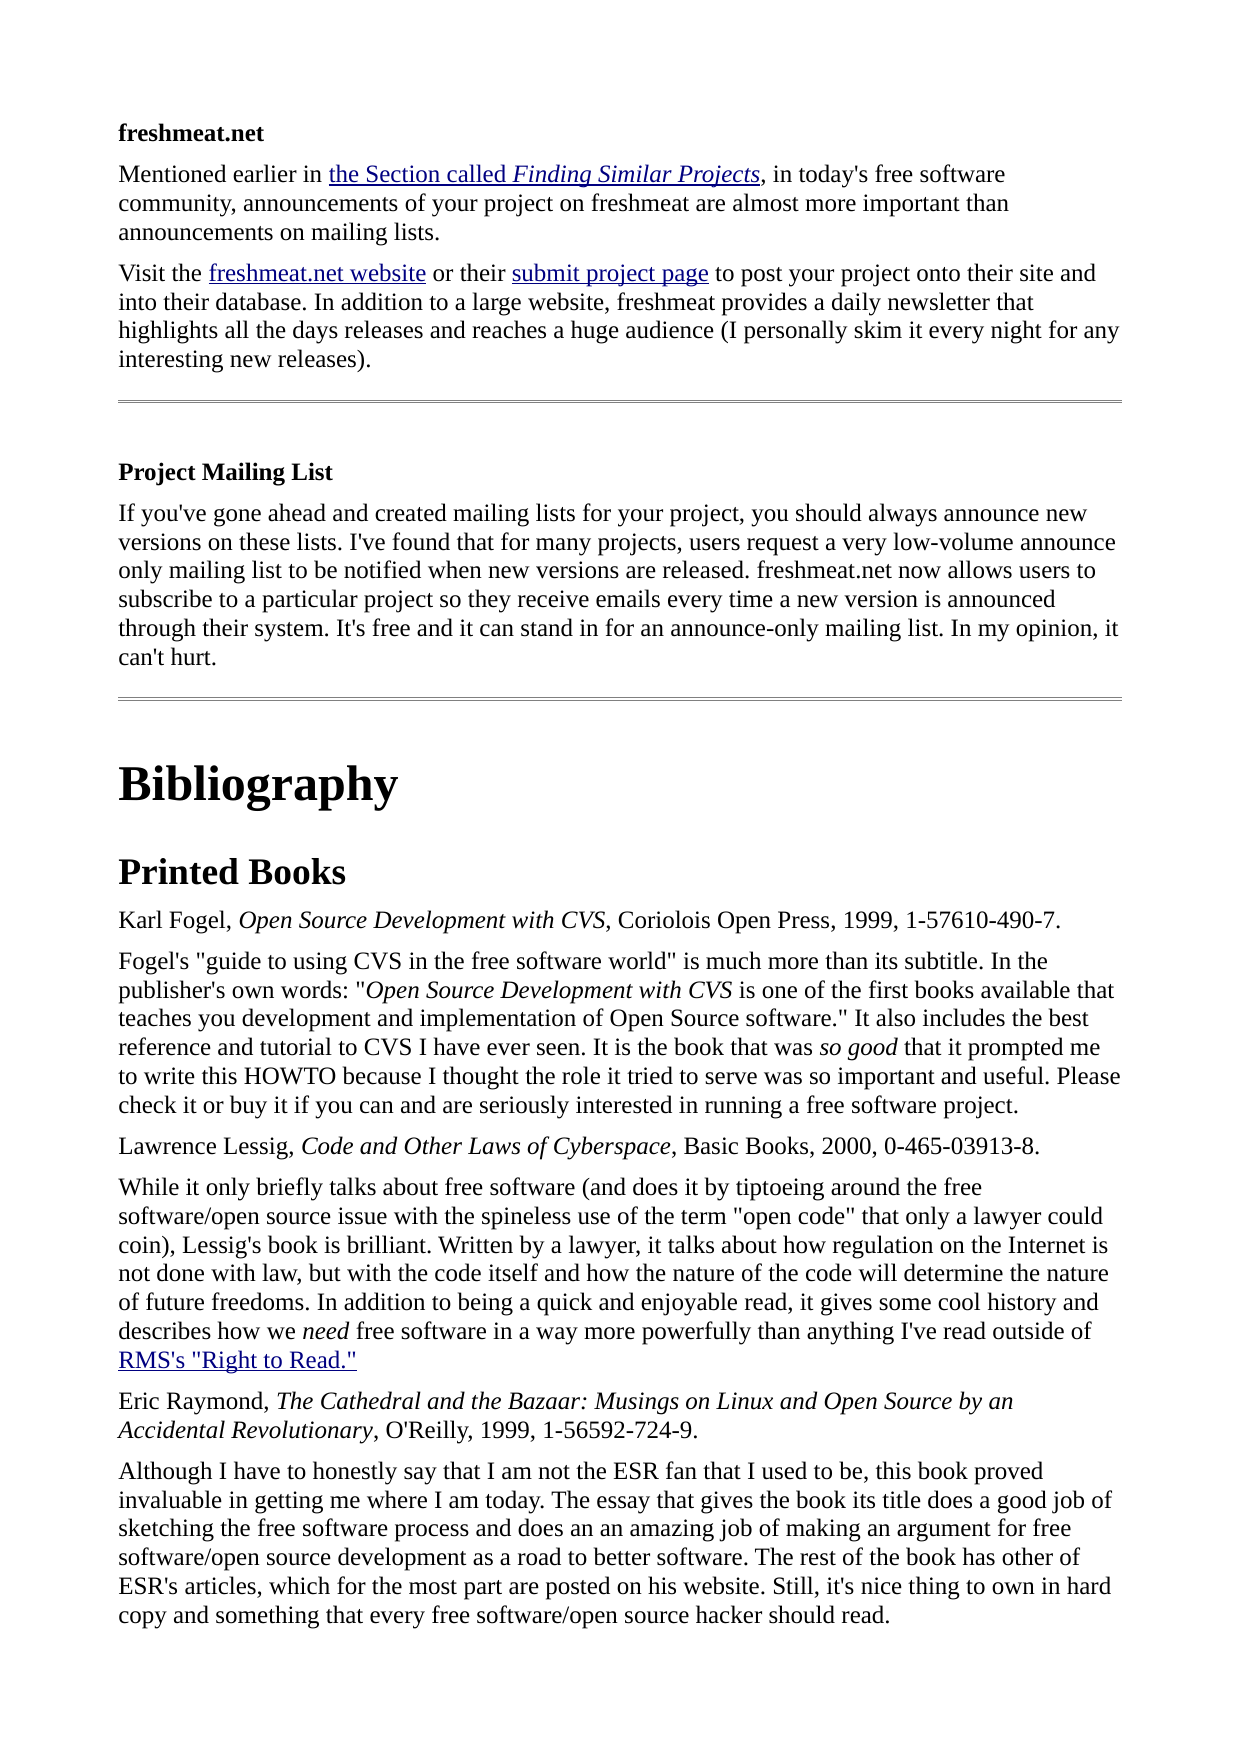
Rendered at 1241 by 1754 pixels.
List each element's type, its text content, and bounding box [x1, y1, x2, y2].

subtitle freshmeat.net [118, 118, 1122, 147]
subtitle Printed Books [118, 849, 1122, 892]
text Fogel's "guide to using CVS in the free software world" is much more than its subtitle. In the publisher's own words: "Open Source Development with CVS is one of the first books available that teaches you development and implementation of Open Source software." It also includes the best reference and tutorial to CVS I have ever seen. It is the book that was so good that it prompted me to write this HOWTO because I thought the role it tried to serve was so important and useful. Please check it or buy it if you can and are seriously interested in running a free software project. [118, 946, 1122, 1118]
subtitle Project Mailing List [118, 457, 1122, 486]
text Eric Raymond, The Cathedral and the Bazaar: Musings on Linux and Open Source by an Accidental Revolutionary, O'Reilly, 1999, 1-56592-724-9. [118, 1386, 1122, 1443]
text Although I have to honestly say that I am not the ESR fan that I used to be, this book proved invaluable in getting me where I am today. The essay that gives the book its title does a good job of sketching the free software process and does an an amazing job of making an argument for free software/open source development as a road to better software. The rest of the book has other of ESR's articles, which for the most part are posted on his website. Still, it's nice thing to own in hard copy and something that every free software/open source hacker should read. [118, 1456, 1122, 1628]
text Mentioned earlier in the Section called Finding Similar Projects, in today's free software community, announcements of your project on freshmeat are almost more important than announcements on mailing lists. [118, 159, 1122, 246]
text Karl Fogel, Open Source Development with CVS, Coriolois Open Press, 1999, 1-57610-490-7. [118, 905, 1122, 933]
text Visit the freshmeat.net website or their submit project page to post your project onto their site and into their database. In addition to a large website, freshmeat provides a daily newsletter that highlights all the days releases and reaches a huge audience (I personally skim it every night for any interesting new releases). [118, 258, 1122, 373]
text While it only briefly talks about free software (and does it by tiptoeing around the free software/open source issue with the spineless use of the term "open code" that only a lawyer could coin), Lessig's book is brilliant. Written by a lawyer, it talks about how regulation on the Internet is not done with law, but with the code itself and how the nature of the code will determine the nature of future freedoms. In addition to being a quick and enjoyable read, it gives some cool history and describes how we need free software in a way more powerfully than anything I've read outside of RMS's "Right to Read." [118, 1172, 1122, 1373]
subtitle Bibliography [118, 754, 1122, 812]
text If you've gone ahead and created mailing lists for your project, you should always announce new versions on these lists. I've found that for many projects, users request a very low-volume announce only mailing list to be notified when new versions are released. freshmeat.net now allows users to subscribe to a particular project so they receive emails every time a new version is announced through their system. It's free and it can stand in for an announce-only mailing list. In my opinion, it can't hurt. [118, 498, 1122, 671]
text Lawrence Lessig, Code and Other Laws of Cyberspace, Basic Books, 2000, 0-465-03913-8. [118, 1131, 1122, 1160]
